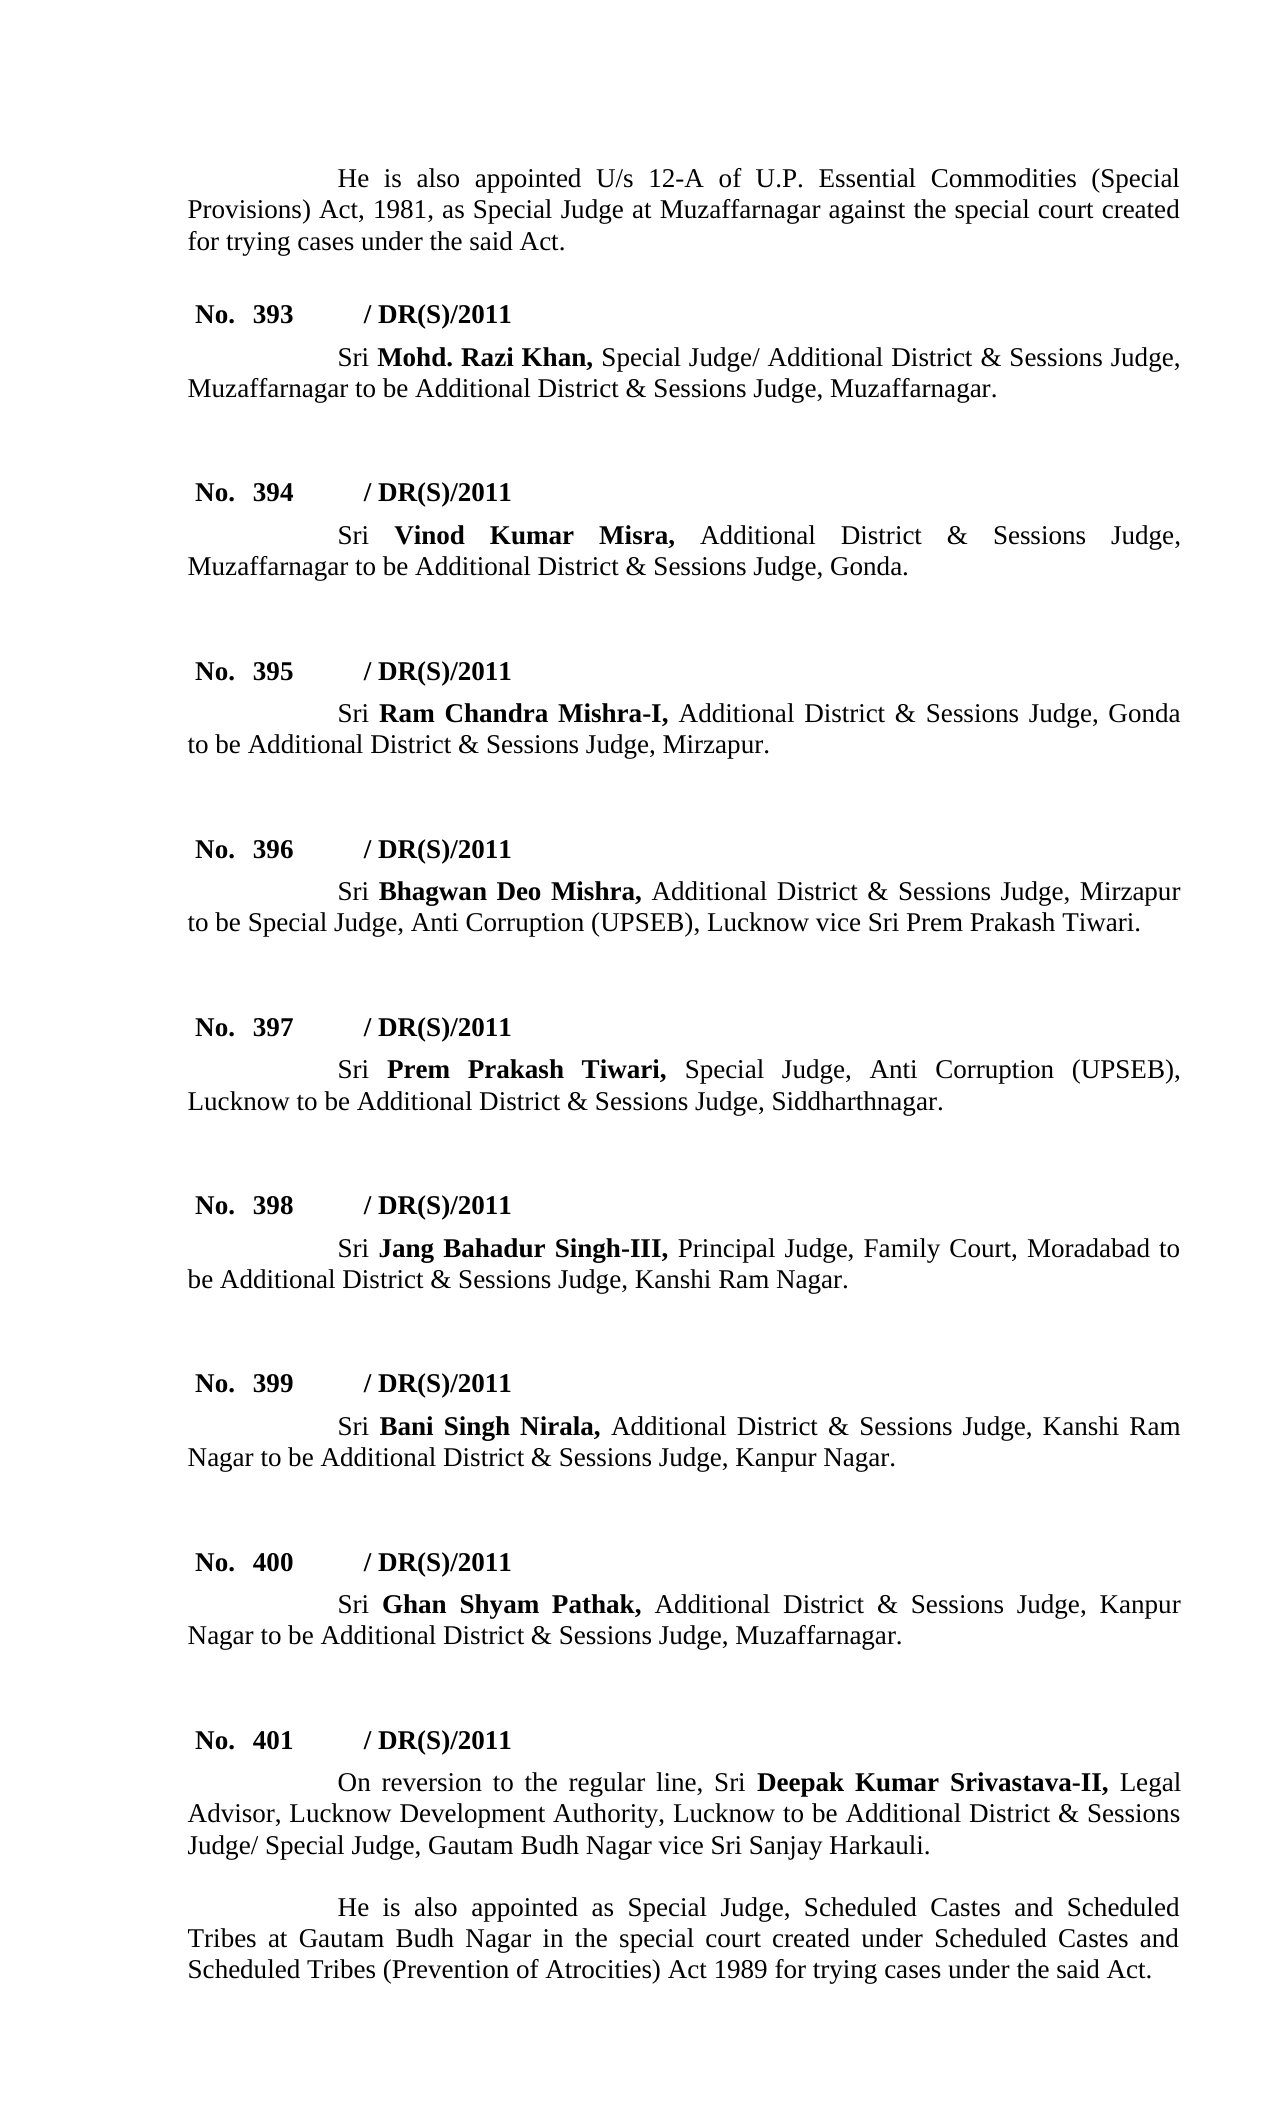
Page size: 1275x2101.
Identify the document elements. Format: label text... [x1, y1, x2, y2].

table_header / DR(S)/2011 [338, 822, 737, 875]
text Sri Mohd. Razi Khan, Special Judge/ Additional District & Sessions Judge, Muzaffarnagar to be Additional District & Sessions Judge, Muzaffarnagar. [187, 341, 1181, 403]
table_header [250, 1713, 337, 1766]
text Sri Prem Prakash Tiwari, Special Judge, Anti Corruption (UPSEB), Lucknow to be Additional District & Sessions Judge, Siddharthnagar. [187, 1053, 1181, 1116]
table_header / DR(S)/2011 [338, 465, 737, 519]
table_header No. [188, 1713, 250, 1766]
text He is also appointed U/s 12-A of U.P. Essential Commodities (Special Provisions) Act, 1981, as Special Judge at Muzaffarnagar against the special court created for trying cases under the said Act. [187, 162, 1181, 256]
text He is also appointed as Special Judge, Scheduled Castes and Scheduled Tribes at Gautam Budh Nagar in the special court created under Scheduled Castes and Scheduled Tribes (Prevention of Atrocities) Act 1989 for trying cases under the said Act. [187, 1891, 1181, 1984]
table_header / DR(S)/2011 [338, 1713, 737, 1766]
text Sri Vinod Kumar Misra, Additional District & Sessions Judge, Muzaffarnagar to be Additional District & Sessions Judge, Gonda. [187, 519, 1181, 581]
table_header [250, 465, 337, 519]
text Sri Jang Bahadur Singh-III, Principal Judge, Family Court, Moradabad to be Additional District & Sessions Judge, Kanshi Ram Nagar. [187, 1232, 1181, 1294]
table_header / DR(S)/2011 [338, 1535, 737, 1588]
text Sri Ghan Shyam Pathak, Additional District & Sessions Judge, Kanpur Nagar to be Additional District & Sessions Judge, Muzaffarnagar. [187, 1588, 1181, 1651]
table_header [250, 1356, 337, 1410]
text Sri Ram Chandra Mishra-I, Additional District & Sessions Judge, Gonda to be Additional District & Sessions Judge, Mirzapur. [187, 697, 1181, 759]
table_header No. [188, 1535, 250, 1588]
table_header No. [188, 1000, 250, 1053]
table_header [250, 1178, 337, 1232]
table_header / DR(S)/2011 [338, 1178, 737, 1232]
table_header [250, 1000, 337, 1053]
table_header No. [188, 822, 250, 875]
text On reversion to the regular line, Sri Deepak Kumar Srivastava-II, Legal Advisor, Lucknow Development Authority, Lucknow to be Additional District & Sessions Judge/ Special Judge, Gautam Budh Nagar vice Sri Sanjay Harkauli. [187, 1766, 1181, 1860]
table_header [250, 1535, 337, 1588]
table_header No. [188, 1356, 250, 1410]
table_header / DR(S)/2011 [338, 287, 737, 341]
table_header [250, 287, 337, 341]
text Sri Bani Singh Nirala, Additional District & Sessions Judge, Kanshi Ram Nagar to be Additional District & Sessions Judge, Kanpur Nagar. [187, 1410, 1181, 1472]
table_header No. [188, 1178, 250, 1232]
table_header / DR(S)/2011 [338, 644, 737, 697]
text Sri Bhagwan Deo Mishra, Additional District & Sessions Judge, Mirzapur to be Special Judge, Anti Corruption (UPSEB), Lucknow vice Sri Prem Prakash Tiwari. [187, 875, 1181, 938]
table_header [250, 644, 337, 697]
table_header No. [188, 287, 250, 341]
table_header No. [188, 465, 250, 519]
table_header No. [188, 644, 250, 697]
table_header / DR(S)/2011 [338, 1356, 737, 1410]
table_header [250, 822, 337, 875]
table_header / DR(S)/2011 [338, 1000, 737, 1053]
